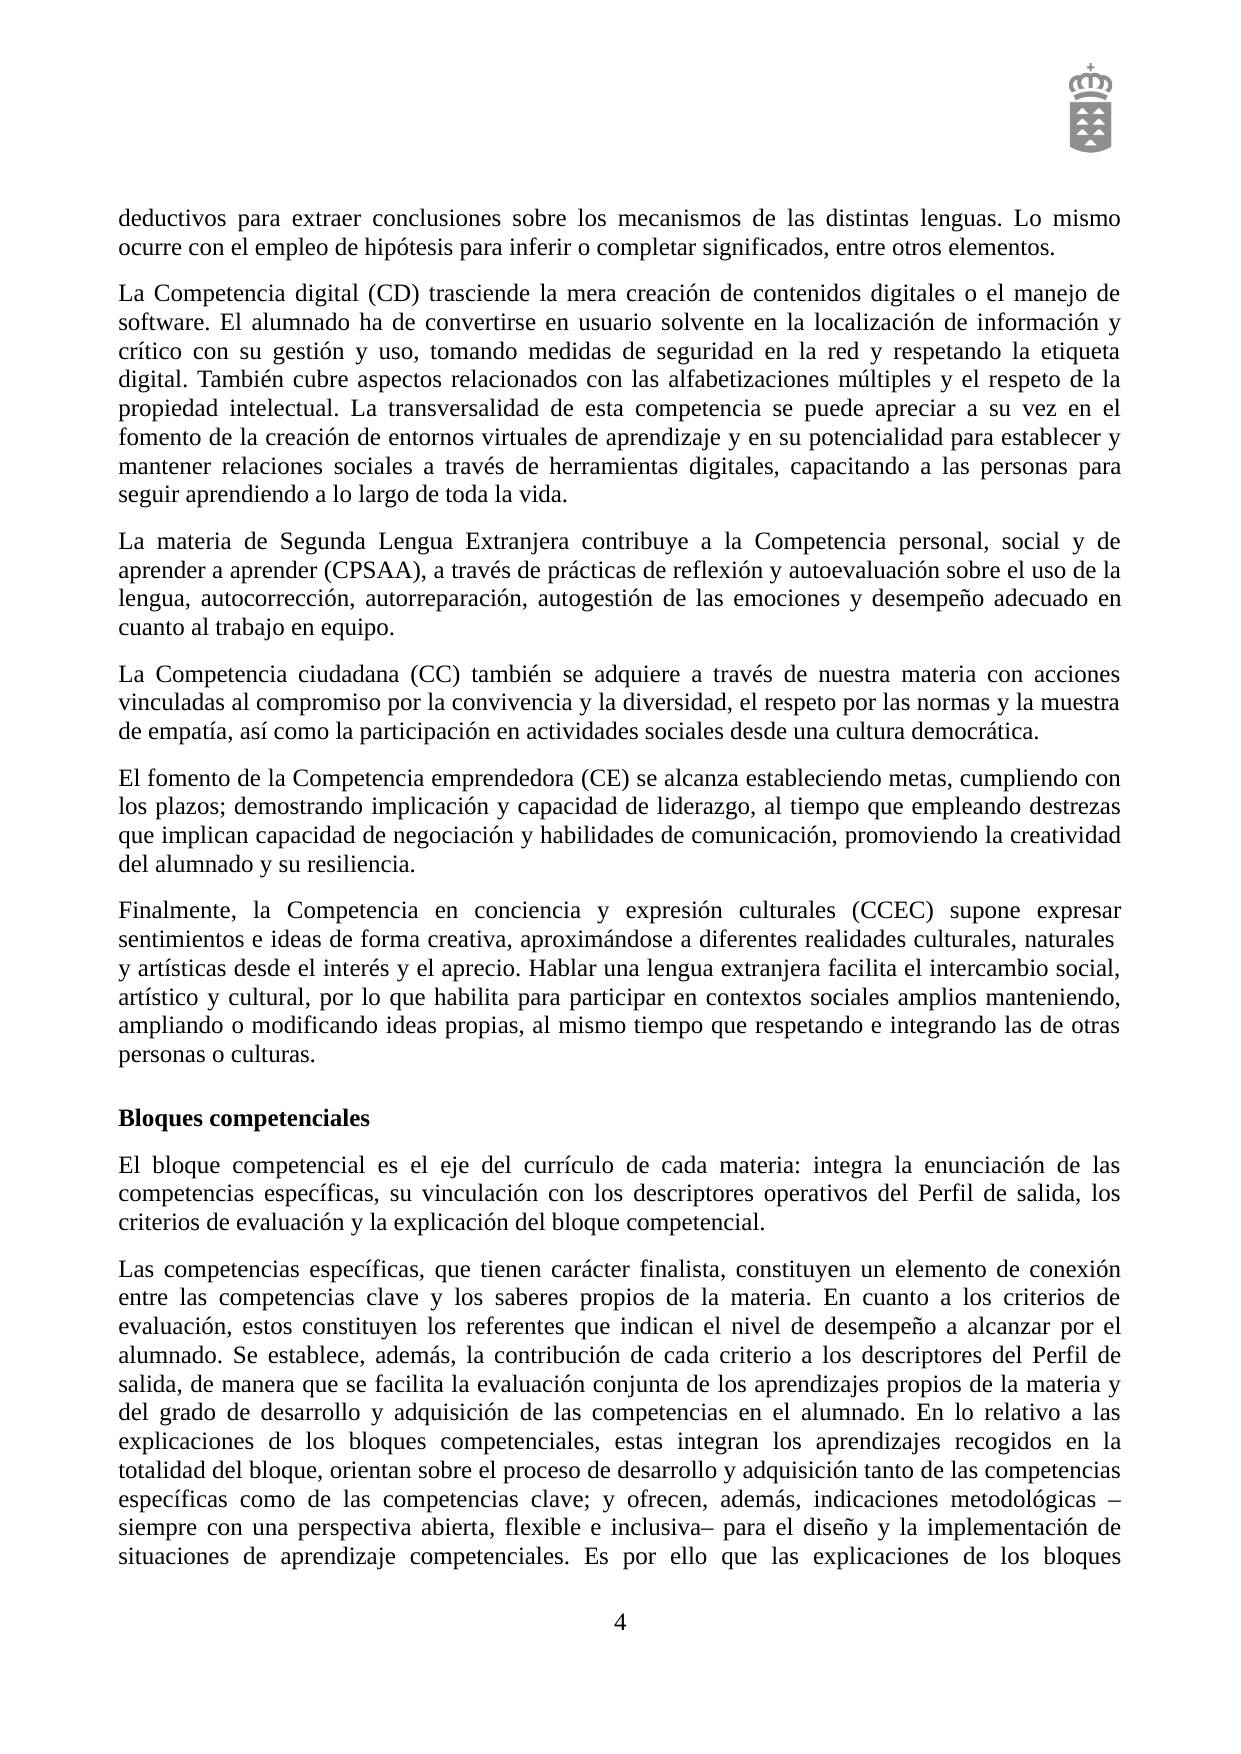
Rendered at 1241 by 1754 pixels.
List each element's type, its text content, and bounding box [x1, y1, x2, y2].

subtitle Bloques competenciales [118, 1103, 1122, 1132]
text deductivos para extraer conclusiones sobre los mecanismos de las distintas lenguas. Lo mismo ocurre con el empleo de hipótesis para inferir o completar significados, entre otros elementos. [118, 203, 1122, 261]
picture [1068, 63, 1113, 153]
text El bloque competencial es el eje del currículo de cada materia: integra la enunciación de las competencias específicas, su vinculación con los descriptores operativos del Perfil de salida, los criterios de evaluación y la explicación del bloque competencial. [118, 1150, 1122, 1236]
text Las competencias específicas, que tienen carácter finalista, constituyen un elemento de conexión entre las competencias clave y los saberes propios de la materia. En cuanto a los criterios de evaluación, estos constituyen los referentes que indican el nivel de desempeño a alcanzar por el alumnado. Se establece, además, la contribución de cada criterio a los descriptores del Perfil de salida, de manera que se facilita la evaluación conjunta de los aprendizajes propios de la materia y del grado de desarrollo y adquisición de las competencias en el alumnado. En lo relativo a las explicaciones de los bloques competenciales, estas integran los aprendizajes recogidos en la totalidad del bloque, orientan sobre el proceso de desarrollo y adquisición tanto de las competencias específicas como de las competencias clave; y ofrecen, además, indicaciones metodológicas –siempre con una perspectiva abierta, flexible e inclusiva– para el diseño y la implementación de situaciones de aprendizaje competenciales. Es por ello que las explicaciones de los bloques [118, 1254, 1122, 1570]
text La Competencia digital (CD) trasciende la mera creación de contenidos digitales o el manejo de software. El alumnado ha de convertirse en usuario solvente en la localización de información y crítico con su gestión y uso, tomando medidas de seguridad en la red y respetando la etiqueta digital. También cubre aspectos relacionados con las alfabetizaciones múltiples y el respeto de la propiedad intelectual. La transversalidad de esta competencia se puede apreciar a su vez en el fomento de la creación de entornos virtuales de aprendizaje y en su potencialidad para establecer y mantener relaciones sociales a través de herramientas digitales, capacitando a las personas para seguir aprendiendo a lo largo de toda la vida. [118, 278, 1122, 508]
text Finalmente, la Competencia en conciencia y expresión culturales (CCEC) supone expresar sentimientos e ideas de forma creativa, aproximándose a diferentes realidades culturales, naturales y artísticas desde el interés y el aprecio. Hablar una lengua extranjera facilita el intercambio social, artístico y cultural, por lo que habilita para participar en contextos sociales amplios manteniendo, ampliando o modificando ideas propias, al mismo tiempo que respetando e integrando las de otras personas o culturas. [118, 895, 1122, 1068]
text La materia de Segunda Lengua Extranjera contribuye a la Competencia personal, social y de aprender a aprender (CPSAA), a través de prácticas de reflexión y autoevaluación sobre el uso de la lengua, autocorrección, autorreparación, autogestión de las emociones y desempeño adecuado en cuanto al trabajo en equipo. [118, 526, 1122, 641]
text La Competencia ciudadana (CC) también se adquiere a través de nuestra materia con acciones vinculadas al compromiso por la convivencia y la diversidad, el respeto por las normas y la muestra de empatía, así como la participación en actividades sociales desde una cultura democrática. [118, 659, 1122, 745]
text El fomento de la Competencia emprendedora (CE) se alcanza estableciendo metas, cumpliendo con los plazos; demostrando implicación y capacidad de liderazgo, al tiempo que empleando destrezas que implican capacidad de negociación y habilidades de comunicación, promoviendo la creatividad del alumnado y su resiliencia. [118, 763, 1122, 878]
